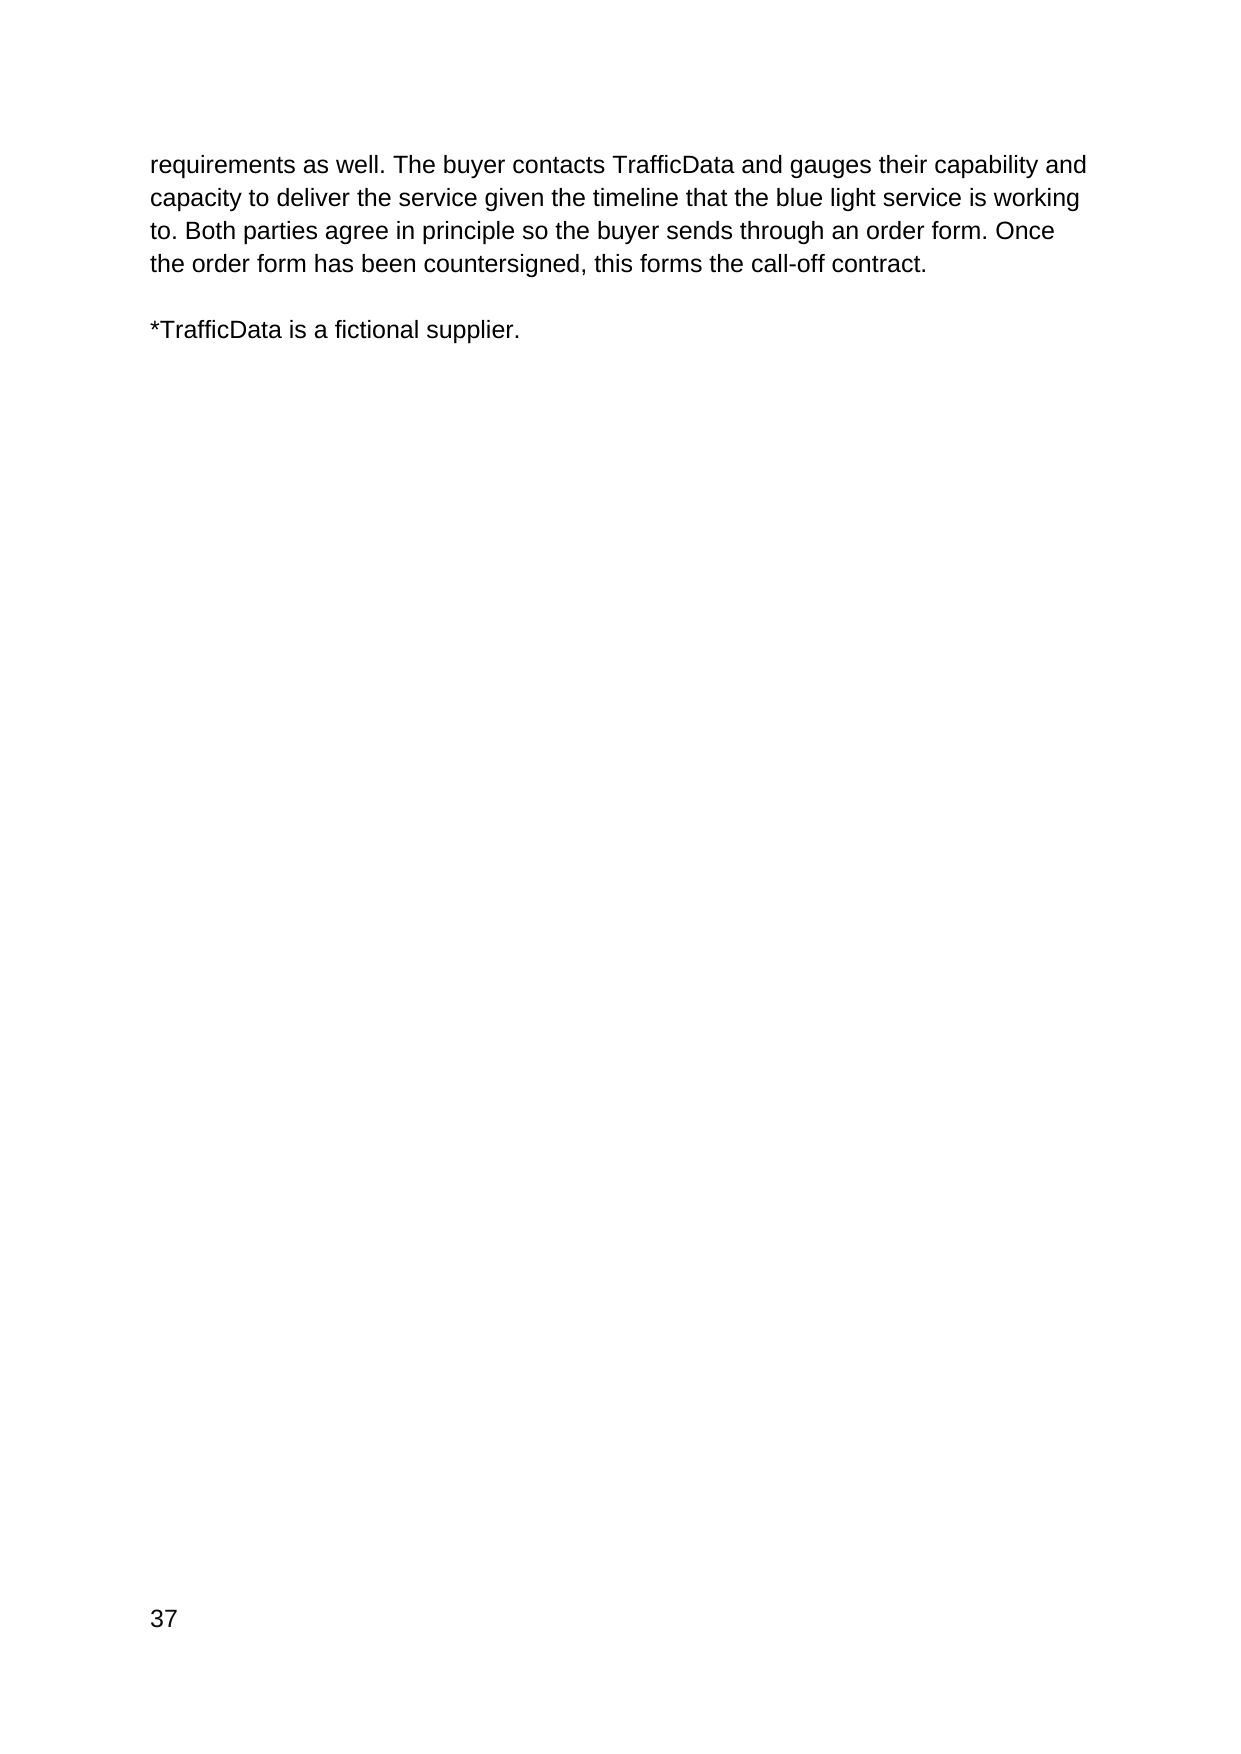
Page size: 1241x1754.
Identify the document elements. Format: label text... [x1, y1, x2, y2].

text requirements as well. The buyer contacts TrafficData and gauges their capability and capacity to deliver the service given the timeline that the blue light service is working to. Both parties agree in principle so the buyer sends through an order form. Once the order form has been countersigned, this forms the call-off contract. [150, 150, 1090, 278]
text *TrafficData is a fictional supplier. [150, 315, 1090, 344]
